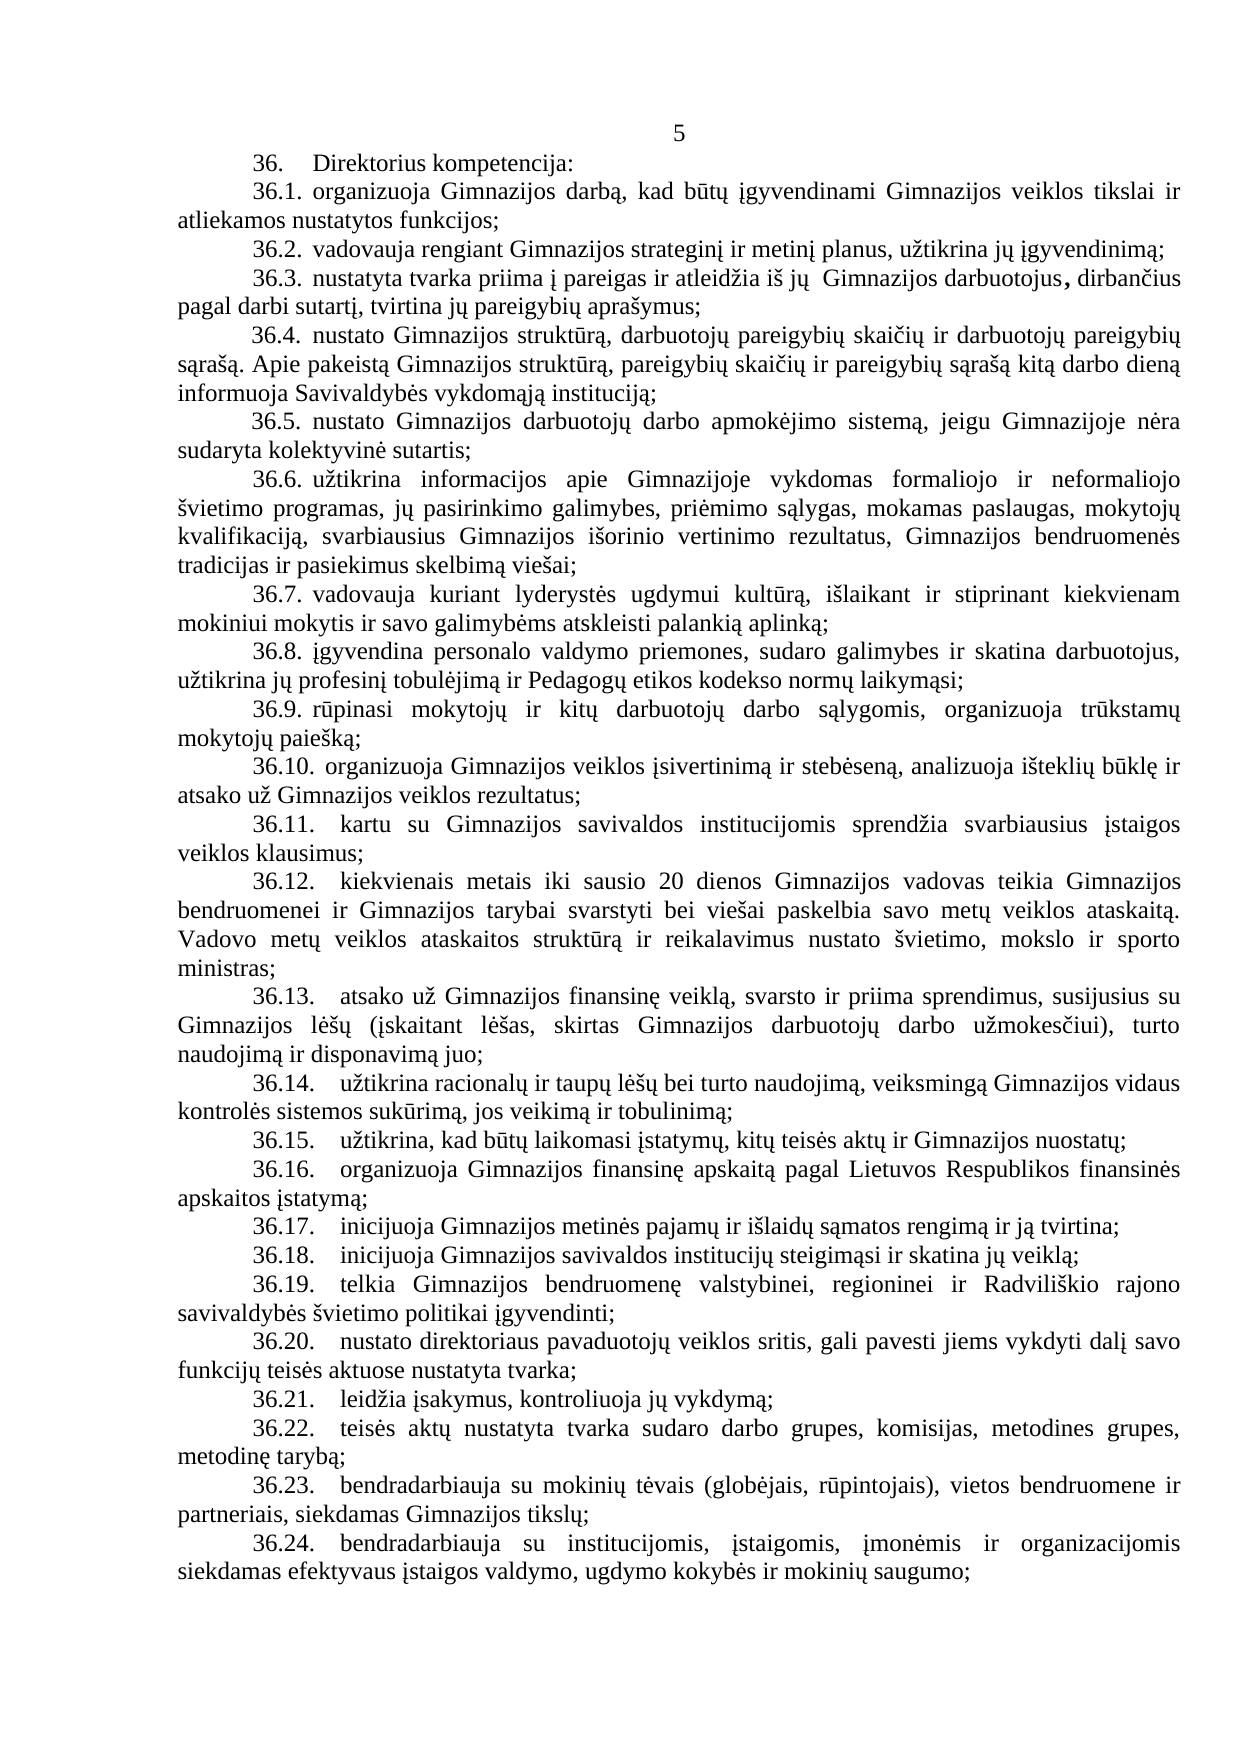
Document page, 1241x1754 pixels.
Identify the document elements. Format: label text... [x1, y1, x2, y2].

text 36.14. užtikrina racionalų ir taupų lėšų bei turto naudojimą, veiksmingą Gimnazijos vidaus kontrolės sistemos sukūrimą, jos veikimą ir tobulinimą; [177, 1068, 1181, 1125]
text 36.18. inicijuoja Gimnazijos savivaldos institucijų steigimąsi ir skatina jų veiklą; [177, 1240, 1181, 1269]
text 36.1. organizuoja Gimnazijos darbą, kad būtų įgyvendinami Gimnazijos veiklos tikslai ir atliekamos nustatytos funkcijos; [177, 176, 1181, 234]
text 36.17. inicijuoja Gimnazijos metinės pajamų ir išlaidų sąmatos rengimą ir ją tvirtina; [177, 1211, 1181, 1240]
text 36.20. nustato direktoriaus pavaduotojų veiklos sritis, gali pavesti jiems vykdyti dalį savo funkcijų teisės aktuose nustatyta tvarka; [177, 1326, 1181, 1384]
text 36. Direktorius kompetencija: [177, 148, 1181, 176]
text 36.21. leidžia įsakymus, kontroliuoja jų vykdymą; [177, 1384, 1181, 1413]
text 36.19. telkia Gimnazijos bendruomenę valstybinei, regioninei ir Radviliškio rajono savivaldybės švietimo politikai įgyvendinti; [177, 1269, 1181, 1326]
text 36.24. bendradarbiauja su institucijomis, įstaigomis, įmonėmis ir organizacijomis siekdamas efektyvaus įstaigos valdymo, ugdymo kokybės ir mokinių saugumo; [177, 1528, 1181, 1585]
text 36.11. kartu su Gimnazijos savivaldos institucijomis sprendžia svarbiausius įstaigos veiklos klausimus; [177, 809, 1181, 866]
text 36.4. nustato Gimnazijos struktūrą, darbuotojų pareigybių skaičių ir darbuotojų pareigybių sąrašą. Apie pakeistą Gimnazijos struktūrą, pareigybių skaičių ir pareigybių sąrašą kitą darbo dieną informuoja Savivaldybės vykdomąją instituciją; [177, 320, 1181, 406]
text 36.15. užtikrina, kad būtų laikomasi įstatymų, kitų teisės aktų ir Gimnazijos nuostatų; [177, 1125, 1181, 1154]
text 36.5. nustato Gimnazijos darbuotojų darbo apmokėjimo sistemą, jeigu Gimnazijoje nėra sudaryta kolektyvinė sutartis; [177, 406, 1181, 464]
text 36.8. įgyvendina personalo valdymo priemones, sudaro galimybes ir skatina darbuotojus, užtikrina jų profesinį tobulėjimą ir Pedagogų etikos kodekso normų laikymąsi; [177, 636, 1181, 694]
text 36.9. rūpinasi mokytojų ir kitų darbuotojų darbo sąlygomis, organizuoja trūkstamų mokytojų paiešką; [177, 694, 1181, 751]
text 36.6. užtikrina informacijos apie Gimnazijoje vykdomas formaliojo ir neformaliojo švietimo programas, jų pasirinkimo galimybes, priėmimo sąlygas, mokamas paslaugas, mokytojų kvalifikaciją, svarbiausius Gimnazijos išorinio vertinimo rezultatus, Gimnazijos bendruomenės tradicijas ir pasiekimus skelbimą viešai; [177, 464, 1181, 579]
text 36.10. organizuoja Gimnazijos veiklos įsivertinimą ir stebėseną, analizuoja išteklių būklę ir atsako už Gimnazijos veiklos rezultatus; [177, 751, 1181, 809]
text 36.16. organizuoja Gimnazijos finansinę apskaitą pagal Lietuvos Respublikos finansinės apskaitos įstatymą; [177, 1154, 1181, 1211]
text 36.3. nustatyta tvarka priima į pareigas ir atleidžia iš jų Gimnazijos darbuotojus, dirbančius pagal darbi sutartį, tvirtina jų pareigybių aprašymus; [177, 263, 1181, 320]
text 36.23. bendradarbiauja su mokinių tėvais (globėjais, rūpintojais), vietos bendruomene ir partneriais, siekdamas Gimnazijos tikslų; [177, 1470, 1181, 1528]
text 36.7. vadovauja kuriant lyderystės ugdymui kultūrą, išlaikant ir stiprinant kiekvienam mokiniui mokytis ir savo galimybėms atskleisti palankią aplinką; [177, 579, 1181, 636]
text 36.2. vadovauja rengiant Gimnazijos strateginį ir metinį planus, užtikrina jų įgyvendinimą; [177, 234, 1181, 263]
text 36.13. atsako už Gimnazijos finansinę veiklą, svarsto ir priima sprendimus, susijusius su Gimnazijos lėšų (įskaitant lėšas, skirtas Gimnazijos darbuotojų darbo užmokesčiui), turto naudojimą ir disponavimą juo; [177, 981, 1181, 1068]
text 36.22. teisės aktų nustatyta tvarka sudaro darbo grupes, komisijas, metodines grupes, metodinę tarybą; [177, 1413, 1181, 1470]
text 36.12. kiekvienais metais iki sausio 20 dienos Gimnazijos vadovas teikia Gimnazijos bendruomenei ir Gimnazijos tarybai svarstyti bei viešai paskelbia savo metų veiklos ataskaitą. Vadovo metų veiklos ataskaitos struktūrą ir reikalavimus nustato švietimo, mokslo ir sporto ministras; [177, 866, 1181, 981]
